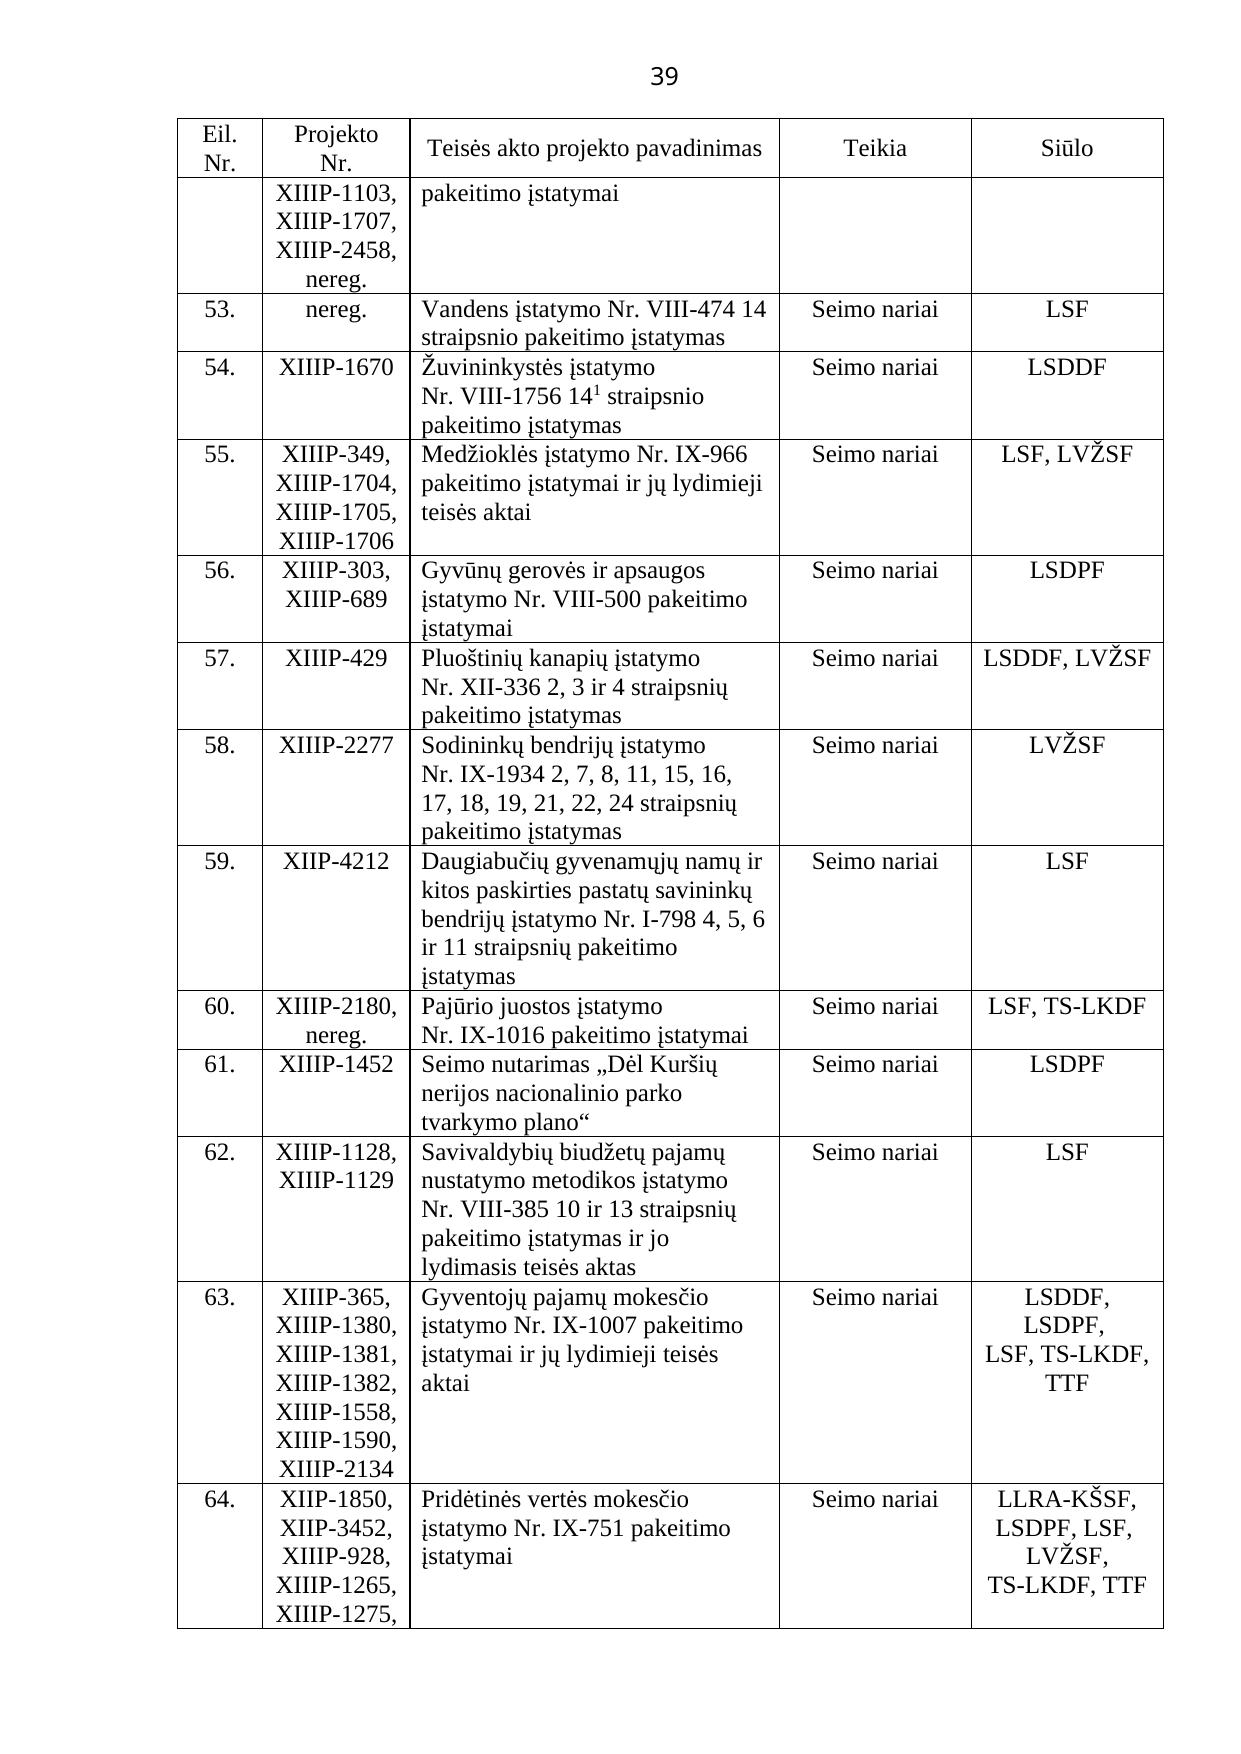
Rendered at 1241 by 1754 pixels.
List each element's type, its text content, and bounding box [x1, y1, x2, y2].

table_cell LSF, LVŽSF [972, 440, 1163, 554]
table_cell XIIIP-2180, nereg. [263, 991, 409, 1048]
table_cell XIIIP-1452 [263, 1050, 409, 1136]
table_header Teisės akto projekto pavadinimas [411, 119, 779, 177]
table_cell XIIIP-1128, XIIIP-1129 [263, 1137, 409, 1281]
table_cell Žuvininkystės įstatymo Nr. VIII-1756 141 straipsnio pakeitimo įstatymas [411, 352, 779, 438]
table_cell Pridėtinės vertės mokesčio įstatymo Nr. IX-751 pakeitimo įstatymai [411, 1484, 779, 1628]
table_header Siūlo [972, 119, 1163, 177]
table_cell XIIIP-429 [263, 643, 409, 729]
table_cell [178, 178, 262, 293]
table_cell XIIIP-303, XIIIP-689 [263, 556, 409, 642]
table_cell 61. [178, 1050, 262, 1136]
table_cell Seimo nariai [780, 294, 971, 351]
table_cell Medžioklės įstatymo Nr. IX-966 pakeitimo įstatymai ir jų lydimieji teisės aktai [411, 440, 779, 554]
table_cell Pluoštinių kanapių įstatymo Nr. XII-336 2, 3 ir 4 straipsnių pakeitimo įstatymas [411, 643, 779, 729]
table_cell [972, 178, 1163, 293]
table_cell LSF [972, 846, 1163, 990]
table_header Teikia [780, 119, 971, 177]
table_cell LSDPF [972, 556, 1163, 642]
table_cell XIIIP-1103, XIIIP-1707, XIIIP-2458, nereg. [263, 178, 409, 293]
table_cell LLRA-KŠSF, LSDPF, LSF, LVŽSF, TS-LKDF, TTF [972, 1484, 1163, 1628]
table_cell Seimo nariai [780, 846, 971, 990]
table_cell XIIP-4212 [263, 846, 409, 990]
table_cell Seimo nariai [780, 1050, 971, 1136]
table_cell 64. [178, 1484, 262, 1628]
table_cell 53. [178, 294, 262, 351]
table_cell Seimo nariai [780, 730, 971, 845]
table_cell Seimo nariai [780, 1484, 971, 1628]
table_cell XIIIP-365, XIIIP-1380, XIIIP-1381, XIIIP-1382, XIIIP-1558, XIIIP-1590, XIIIP-2134 [263, 1282, 409, 1483]
table_cell LSDDF, LSDPF, LSF, TS-LKDF, TTF [972, 1282, 1163, 1483]
table_cell Seimo nariai [780, 991, 971, 1048]
table_cell LSF, TS-LKDF [972, 991, 1163, 1048]
table_cell XIIIP-2277 [263, 730, 409, 845]
table_cell pakeitimo įstatymai [411, 178, 779, 293]
table_cell Sodininkų bendrijų įstatymo Nr. IX-1934 2, 7, 8, 11, 15, 16, 17, 18, 19, 21, 22, 24 straipsnių pakeitimo įstatymas [411, 730, 779, 845]
table_cell 54. [178, 352, 262, 438]
table_cell Daugiabučių gyvenamųjų namų ir kitos paskirties pastatų savininkų bendrijų įstatymo Nr. I-798 4, 5, 6 ir 11 straipsnių pakeitimo įstatymas [411, 846, 779, 990]
table_cell XIIIP-349, XIIIP-1704, XIIIP-1705, XIIIP-1706 [263, 440, 409, 554]
table_cell Seimo nariai [780, 643, 971, 729]
table_cell LSDDF [972, 352, 1163, 438]
table_cell 55. [178, 440, 262, 554]
table_cell Gyventojų pajamų mokesčio įstatymo Nr. IX-1007 pakeitimo įstatymai ir jų lydimieji teisės aktai [411, 1282, 779, 1483]
table_header Projekto Nr. [263, 119, 409, 177]
table_cell 56. [178, 556, 262, 642]
table_header Eil. Nr. [178, 119, 262, 177]
table_cell 60. [178, 991, 262, 1048]
table_cell XIIIP-1670 [263, 352, 409, 438]
table_cell [780, 178, 971, 293]
table_cell Seimo nariai [780, 1137, 971, 1281]
table_cell LSF [972, 294, 1163, 351]
table_cell Seimo nariai [780, 556, 971, 642]
table_cell 63. [178, 1282, 262, 1483]
table_cell Seimo nariai [780, 352, 971, 438]
table_cell Pajūrio juostos įstatymo Nr. IX-1016 pakeitimo įstatymai [411, 991, 779, 1048]
table_cell 57. [178, 643, 262, 729]
table_cell Seimo nariai [780, 1282, 971, 1483]
table_cell 58. [178, 730, 262, 845]
table_cell LSDDF, LVŽSF [972, 643, 1163, 729]
table_cell 62. [178, 1137, 262, 1281]
table_cell nereg. [263, 294, 409, 351]
table_cell LSF [972, 1137, 1163, 1281]
table_cell Vandens įstatymo Nr. VIII-474 14 straipsnio pakeitimo įstatymas [411, 294, 779, 351]
table_cell LSDPF [972, 1050, 1163, 1136]
table_cell Savivaldybių biudžetų pajamų nustatymo metodikos įstatymo Nr. VIII-385 10 ir 13 straipsnių pakeitimo įstatymas ir jo lydimasis teisės aktas [411, 1137, 779, 1281]
table_cell Seimo nariai [780, 440, 971, 554]
table_cell Seimo nutarimas „Dėl Kuršių nerijos nacionalinio parko tvarkymo plano“ [411, 1050, 779, 1136]
table_cell Gyvūnų gerovės ir apsaugos įstatymo Nr. VIII-500 pakeitimo įstatymai [411, 556, 779, 642]
table_cell 59. [178, 846, 262, 990]
table_cell LVŽSF [972, 730, 1163, 845]
table_cell XIIP-1850, XIIP-3452, XIIIP-928, XIIIP-1265, XIIIP-1275, [263, 1484, 409, 1628]
